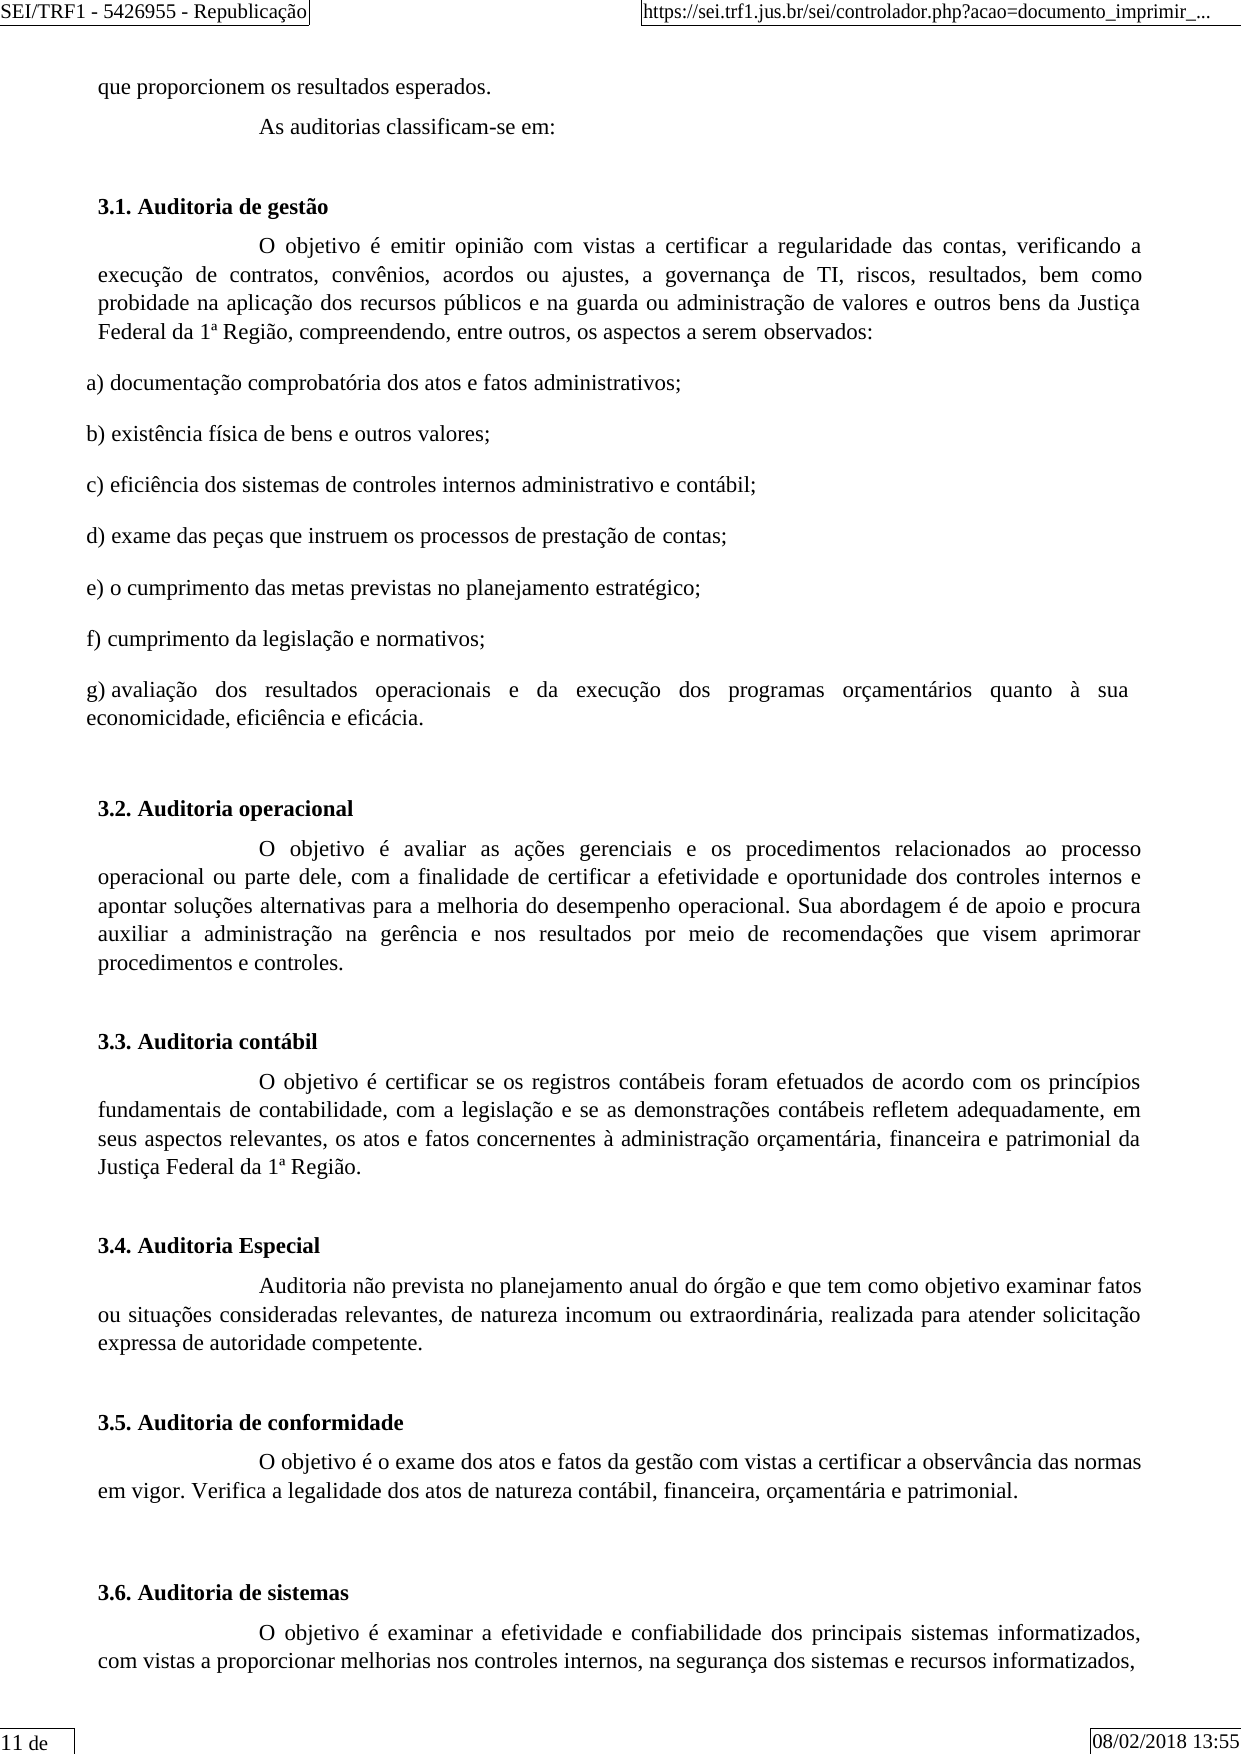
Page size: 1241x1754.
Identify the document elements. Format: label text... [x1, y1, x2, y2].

list o cumprimento das metas previstas no planejamento estratégico; [86, 574, 1169, 600]
subtitle Auditoria de gestão [98, 193, 1169, 219]
text O objetivo é avaliar as ações gerenciais e os procedimentos relacionados ao processo operacional ou parte dele, com a finalidade de certificar a efetividade e oportunidade dos controles internos e apontar soluções alternativas para a melhoria do desempenho operacional. Sua abordagem é de apoio e procura auxiliar a administração na gerência e nos resultados por meio de recomendações que visem aprimorar procedimentos e controles. [98, 835, 1143, 975]
list avaliação dos resultados operacionais e da execução dos programas orçamentários quanto à sua economicidade, eficiência e eficácia. [86, 676, 1128, 731]
list existência física de bens e outros valores; [86, 420, 1169, 446]
subtitle Auditoria de sistemas [98, 1579, 1169, 1605]
list exame das peças que instruem os processos de prestação de contas; [86, 523, 1169, 549]
text O objetivo é o exame dos atos e fatos da gestão com vistas a certificar a observância das normas em vigor. Verifica a legalidade dos atos de natureza contábil, financeira, orçamentária e patrimonial. [98, 1448, 1143, 1503]
list cumprimento da legislação e normativos; [86, 625, 1169, 651]
subtitle Auditoria contábil [98, 1028, 1169, 1054]
text que proporcionem os resultados esperados. [98, 73, 1169, 99]
list documentação comprobatória dos atos e fatos administrativos; [86, 369, 1169, 395]
text O objetivo é emitir opinião com vistas a certificar a regularidade das contas, verificando a execução de contratos, convênios, acordos ou ajustes, a governança de TI, riscos, resultados, bem como probidade na aplicação dos recursos públicos e na guarda ou administração de valores e outros bens da Justiça Federal da 1ª Região, compreendendo, entre outros, os aspectos a serem observados: [98, 233, 1143, 344]
subtitle Auditoria Especial [98, 1232, 1169, 1259]
text O objetivo é certificar se os registros contábeis foram efetuados de acordo com os princípios fundamentais de contabilidade, com a legislação e se as demonstrações contábeis refletem adequadamente, em seus aspectos relevantes, os atos e fatos concernentes à administração orçamentária, financeira e patrimonial da Justiça Federal da 1ª Região. [98, 1068, 1143, 1179]
subtitle Auditoria operacional [98, 795, 1169, 821]
text As auditorias classificam-se em: [259, 113, 1169, 139]
subtitle Auditoria de conformidade [98, 1409, 1169, 1435]
list eficiência dos sistemas de controles internos administrativo e contábil; [86, 471, 1169, 498]
text O objetivo é examinar a efetividade e confiabilidade dos principais sistemas informatizados, com vistas a proporcionar melhorias nos controles internos, na segurança dos sistemas e recursos informatizados, [98, 1619, 1143, 1674]
text Auditoria não prevista no planejamento anual do órgão e que tem como objetivo examinar fatos ou situações consideradas relevantes, de natureza incomum ou extraordinária, realizada para atender solicitação expressa de autoridade competente. [98, 1272, 1143, 1356]
